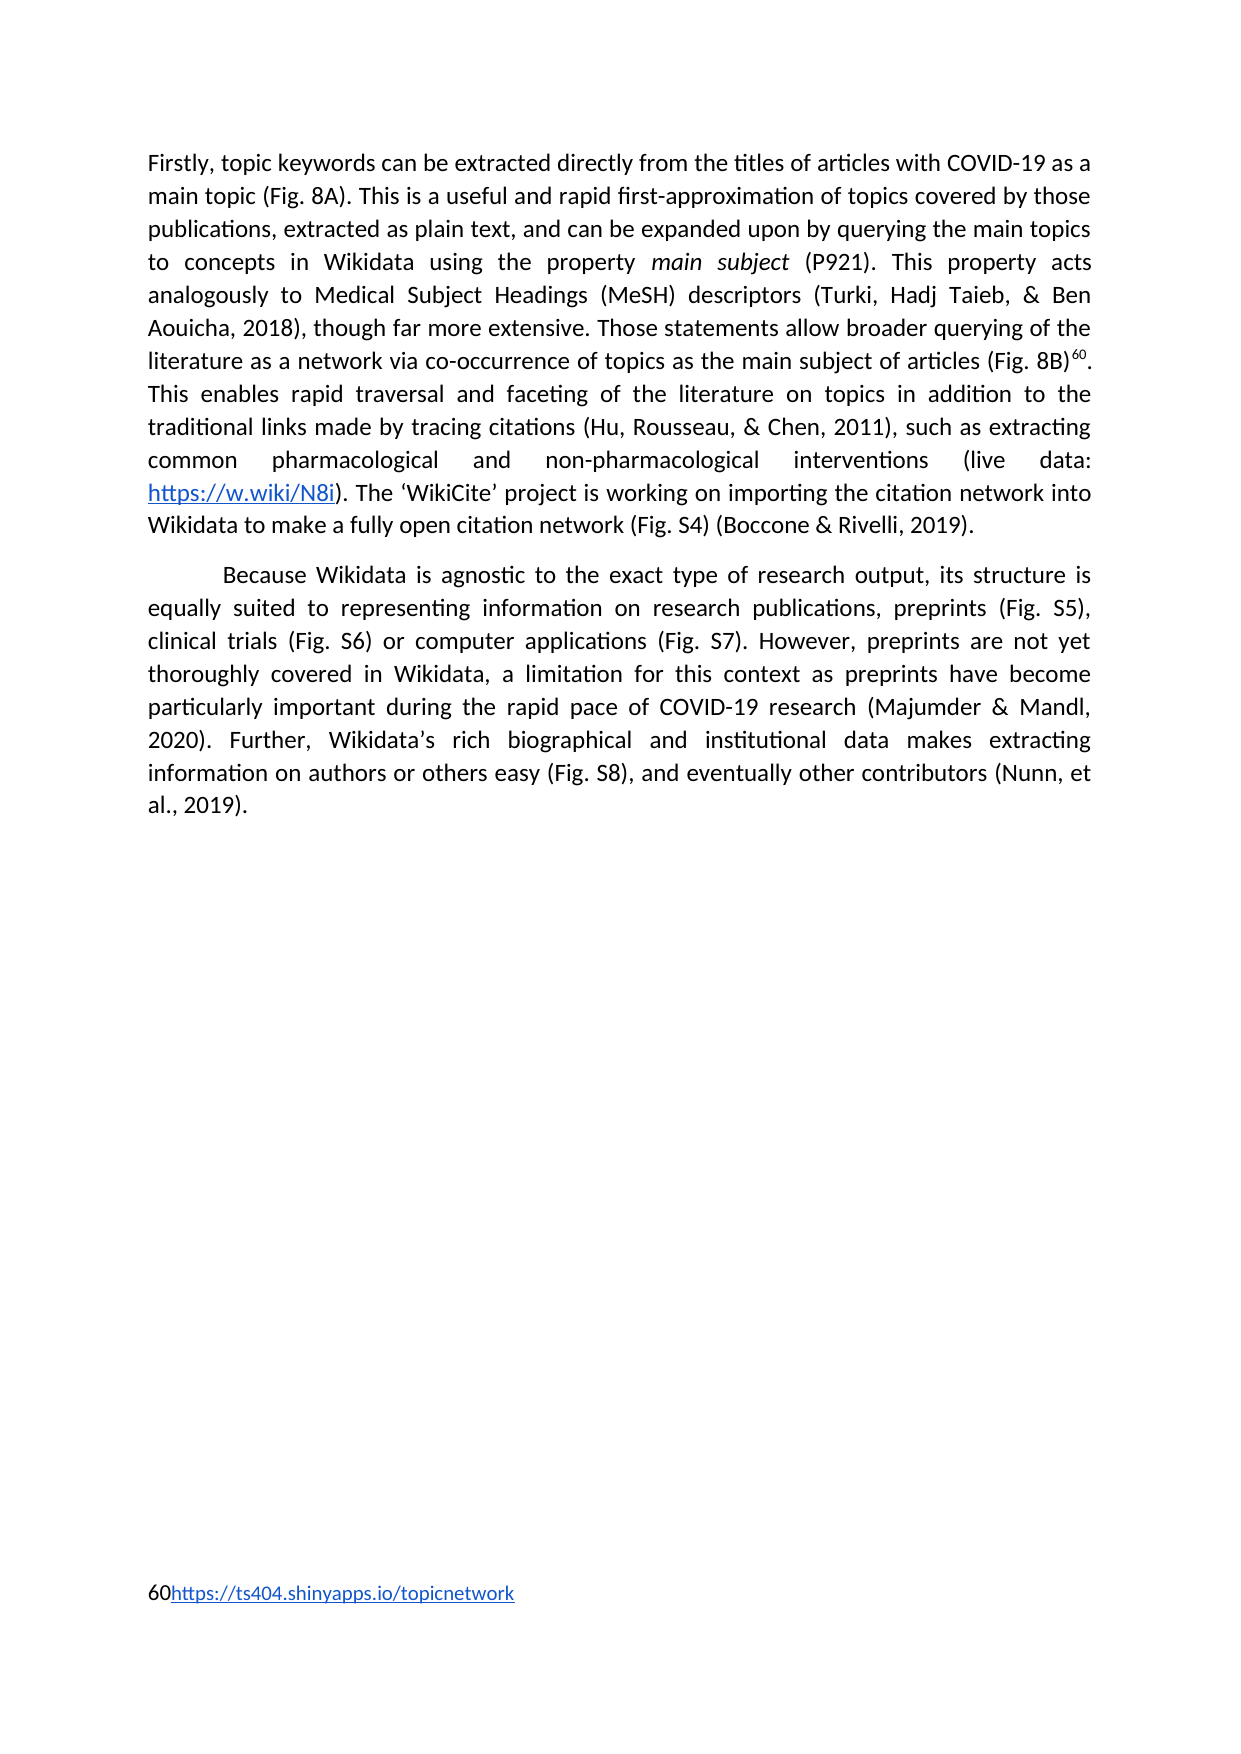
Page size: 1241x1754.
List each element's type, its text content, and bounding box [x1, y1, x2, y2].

text Because Wikidata is agnostic to the exact type of research output, its structure is equally suited to representing information on research publications, preprints (Fig. S5), clinical trials (Fig. S6) or computer applications (Fig. S7). However, preprints are not yet thoroughly covered in Wikidata, a limitation for this context as preprints have become particularly important during the rapid pace of COVID-19 research (Majumder & Mandl, 2020). Further, Wikidata’s rich biographical and institutional data makes extracting information on authors or others easy (Fig. S8), and eventually other contributors (Nunn, et al., 2019). [148, 559, 1093, 820]
text Firstly, topic keywords can be extracted directly from the titles of articles with COVID-19 as a main topic (Fig. 8A). This is a useful and rapid first-approximation of topics covered by those publications, extracted as plain text, and can be expanded upon by querying the main topics to concepts in Wikidata using the property main subject (P921). This property acts analogously to Medical Subject Headings (MeSH) descriptors (Turki, Hadj Taieb, & Ben Aouicha, 2018), though far more extensive. Those statements allow broader querying of the literature as a network via co-occurrence of topics as the main subject of articles (Fig. 8B). This enables rapid traversal and faceting of the literature on topics in addition to the traditional links made by tracing citations (Hu, Rousseau, & Chen, 2011), such as extracting common pharmacological and non-pharmacological interventions (live data: https://w.wiki/N8i). The ‘WikiCite’ project is working on importing the citation network into Wikidata to make a fully open citation network (Fig. S4) (Boccone & Rivelli, 2019). [148, 148, 1093, 540]
text https://ts404.shinyapps.io/topicnetwork [148, 1578, 1093, 1606]
